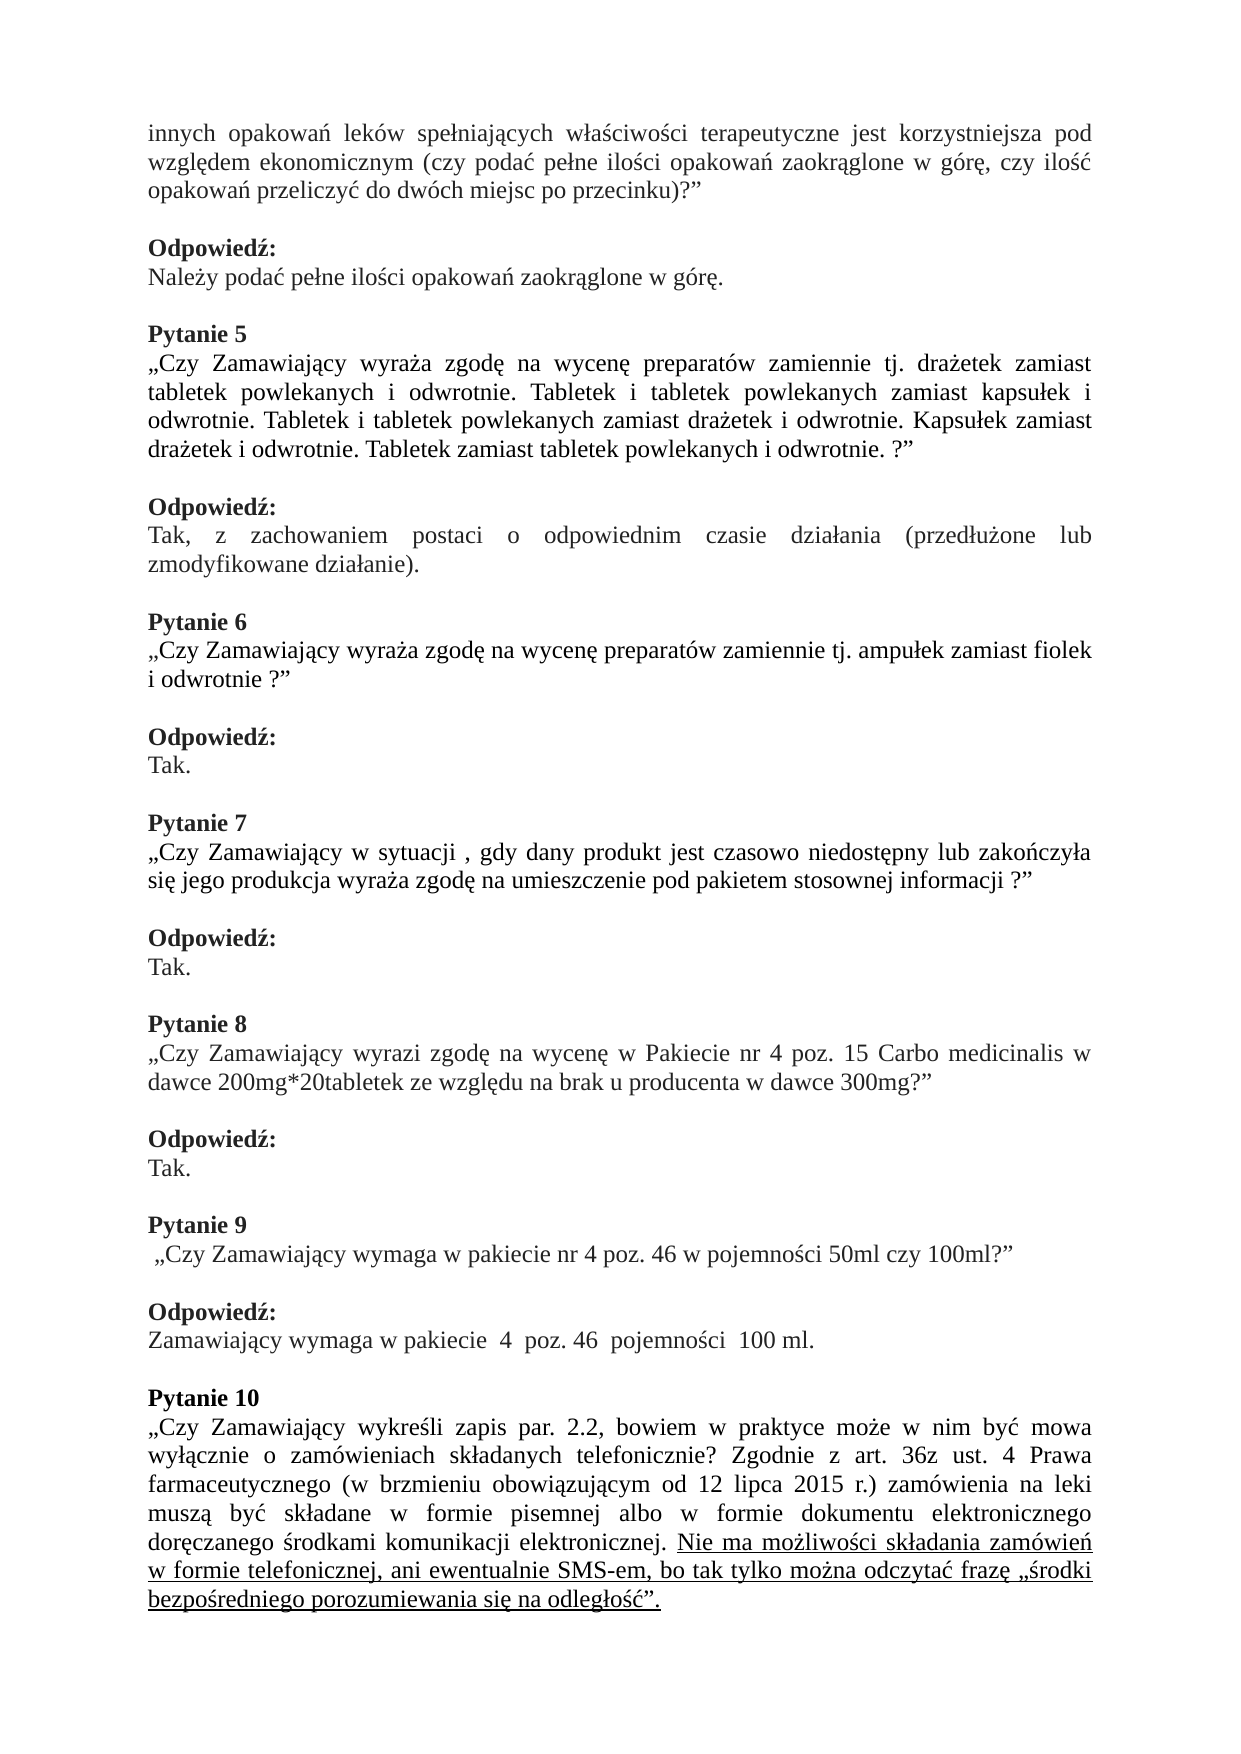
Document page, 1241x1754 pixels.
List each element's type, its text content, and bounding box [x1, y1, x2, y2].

text Tak, z zachowaniem postaci o odpowiednim czasie działania (przedłużone lub zmodyfikowane działanie). [148, 521, 1093, 578]
text Pytanie 8 [148, 1009, 1093, 1038]
text „Czy Zamawiający wykreśli zapis par. 2.2, bowiem w praktyce może w nim być mowa wyłącznie o zamówieniach składanych telefonicznie? Zgodnie z art. 36z ust. 4 Prawa farmaceutycznego (w brzmieniu obowiązującym od 12 lipca 2015 r.) zamówienia na leki muszą być składane w formie pisemnej albo w formie dokumentu elektronicznego doręczanego środkami komunikacji elektronicznej. Nie ma możliwości składania zamówień w formie telefonicznej, ani ewentualnie SMS-em, bo tak tylko można odczytać frazę „środki [148, 1412, 1093, 1581]
text „Czy Zamawiający wymaga w pakiecie nr 4 poz. 46 w pojemności 50ml czy 100ml?” [148, 1239, 1093, 1268]
text Tak. [148, 751, 1093, 779]
text Odpowiedź: [148, 1124, 1093, 1153]
text Odpowiedź: [148, 1297, 1093, 1326]
text Pytanie 10 [148, 1383, 1093, 1412]
text Odpowiedź: [148, 923, 1093, 952]
text Odpowiedź: [148, 233, 1093, 262]
text bezpośredniego porozumiewania się na odległość”. [148, 1582, 1093, 1613]
text „Czy Zamawiający w sytuacji , gdy dany produkt jest czasowo niedostępny lub zakończyła się jego produkcja wyraża zgodę na umieszczenie pod pakietem stosownej informacji ?” [148, 837, 1093, 894]
text „Czy Zamawiający wyraża zgodę na wycenę preparatów zamiennie tj. drażetek zamiast tabletek powlekanych i odwrotnie. Tabletek i tabletek powlekanych zamiast kapsułek i odwrotnie. Tabletek i tabletek powlekanych zamiast drażetek i odwrotnie. Kapsułek zamiast drażetek i odwrotnie. Tabletek zamiast tabletek powlekanych i odwrotnie. ?” [148, 348, 1093, 463]
text Tak. [148, 952, 1093, 981]
text Odpowiedź: [148, 722, 1093, 751]
text Tak. [148, 1153, 1093, 1182]
text Pytanie 5 [148, 319, 1093, 348]
text Odpowiedź: [148, 492, 1093, 521]
text Pytanie 6 [148, 607, 1093, 636]
text Pytanie 9 [148, 1211, 1093, 1239]
text Zamawiający wymaga w pakiecie 4 poz. 46 pojemności 100 ml. [148, 1326, 1093, 1354]
text „Czy Zamawiający wyraża zgodę na wycenę preparatów zamiennie tj. ampułek zamiast fiolek i odwrotnie ?” [148, 636, 1093, 693]
text Pytanie 7 [148, 808, 1093, 837]
text „Czy Zamawiający wyrazi zgodę na wycenę w Pakiecie nr 4 poz. 15 Carbo medicinalis w dawce 200mg*20tabletek ze względu na brak u producenta w dawce 300mg?” [148, 1038, 1093, 1096]
text Należy podać pełne ilości opakowań zaokrąglone w górę. [148, 262, 1093, 291]
text innych opakowań leków spełniających właściwości terapeutyczne jest korzystniejsza pod względem ekonomicznym (czy podać pełne ilości opakowań zaokrąglone w górę, czy ilość opakowań przeliczyć do dwóch miejsc po przecinku)?” [148, 118, 1093, 204]
